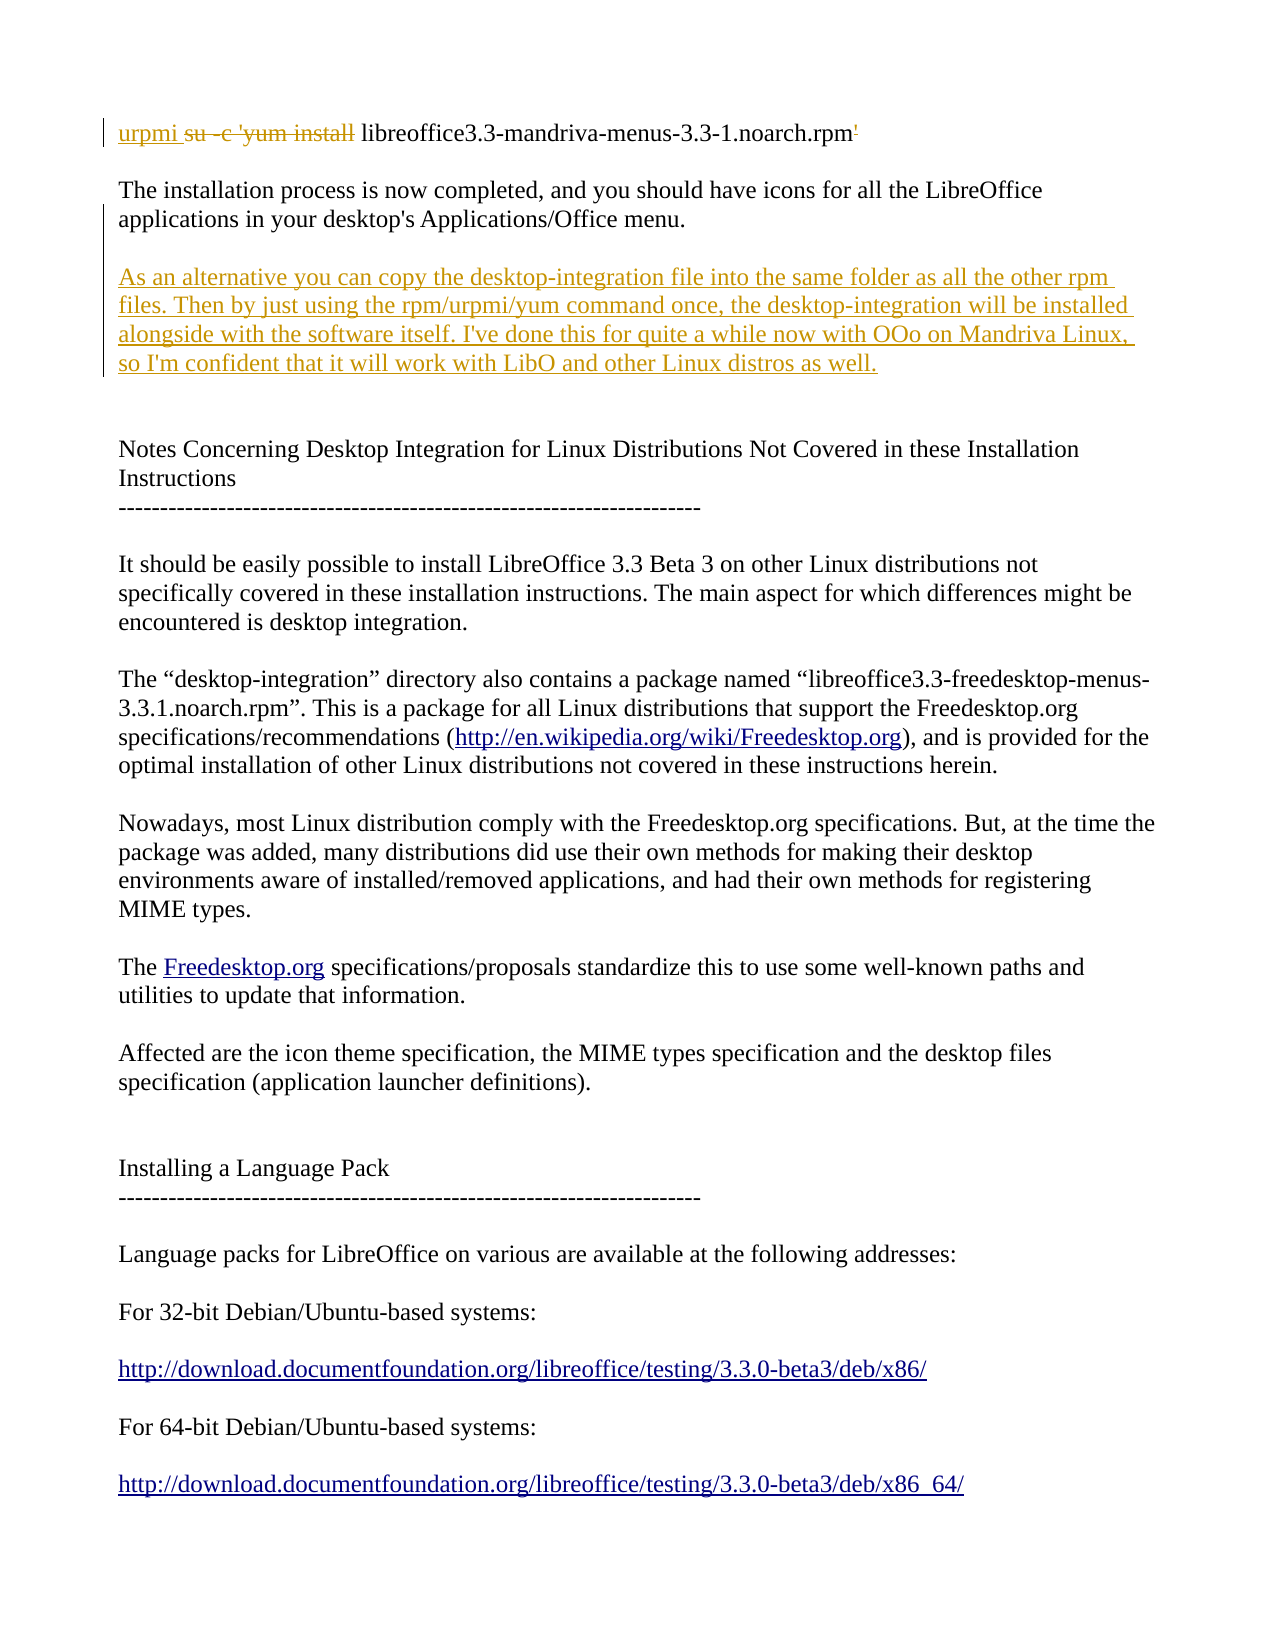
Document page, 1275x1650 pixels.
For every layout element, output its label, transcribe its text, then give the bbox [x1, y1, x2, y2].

text It should be easily possible to install LibreOffice 3.3 Beta 3 on other Linux distributions not specifically covered in these installation instructions. The main aspect for which differences might be encountered is desktop integration. [118, 549, 1157, 636]
text Notes Concerning Desktop Integration for Linux Distributions Not Covered in these Installation Instructions [118, 434, 1157, 492]
text The installation process is now completed, and you should have icons for all the LibreOffice applications in your desktop's Applications/Office menu. [118, 147, 1157, 233]
text The “desktop-integration” directory also contains a package named “libreoffice3.3-freedesktop-menus-3.3.1.noarch.rpm”. This is a package for all Linux distributions that support the Freedesktop.org specifications/recommendations (http://en.wikipedia.org/wiki/Freedesktop.org), and is provided for the optimal installation of other Linux distributions not covered in these instructions herein. [118, 664, 1157, 779]
text As an alternative you can copy the desktop-integration file into the same folder as all the other rpm files. Then by just using the rpm/urpmi/yum command once, the desktop-integration will be installed alongside with the software itself. I've done this for quite a while now with OOo on Mandriva Linux, so I'm confident that it will work with LibO and other Linux distros as well. [118, 262, 1157, 377]
text ---------------------------------------------------------------------- [118, 492, 1157, 521]
text For 64-bit Debian/Ubuntu-based systems: [118, 1412, 1157, 1441]
text Nowadays, most Linux distribution comply with the Freedesktop.org specifications. But, at the time the package was added, many distributions did use their own methods for making their desktop environments aware of installed/removed applications, and had their own methods for registering MIME types. The Freedesktop.org specifications/proposals standardize this to use some well-known paths and utilities to update that information. Affected are the icon theme specification, the MIME types specification and the desktop files specification (application launcher definitions). [118, 779, 1157, 1096]
text urpmi libreoffice3.3-mandriva-menus-3.3-1.noarch.rpm [118, 118, 1157, 147]
text For 32-bit Debian/Ubuntu-based systems: [118, 1297, 1157, 1326]
text Installing a Language Pack [118, 1153, 1157, 1182]
text Language packs for LibreOffice on various are available at the following addresses: [118, 1239, 1157, 1268]
text ---------------------------------------------------------------------- [118, 1182, 1157, 1211]
text http://download.documentfoundation.org/libreoffice/testing/3.3.0-beta3/deb/x86/ [118, 1354, 1157, 1383]
text http://download.documentfoundation.org/libreoffice/testing/3.3.0-beta3/deb/x86_64/ [118, 1469, 1157, 1498]
